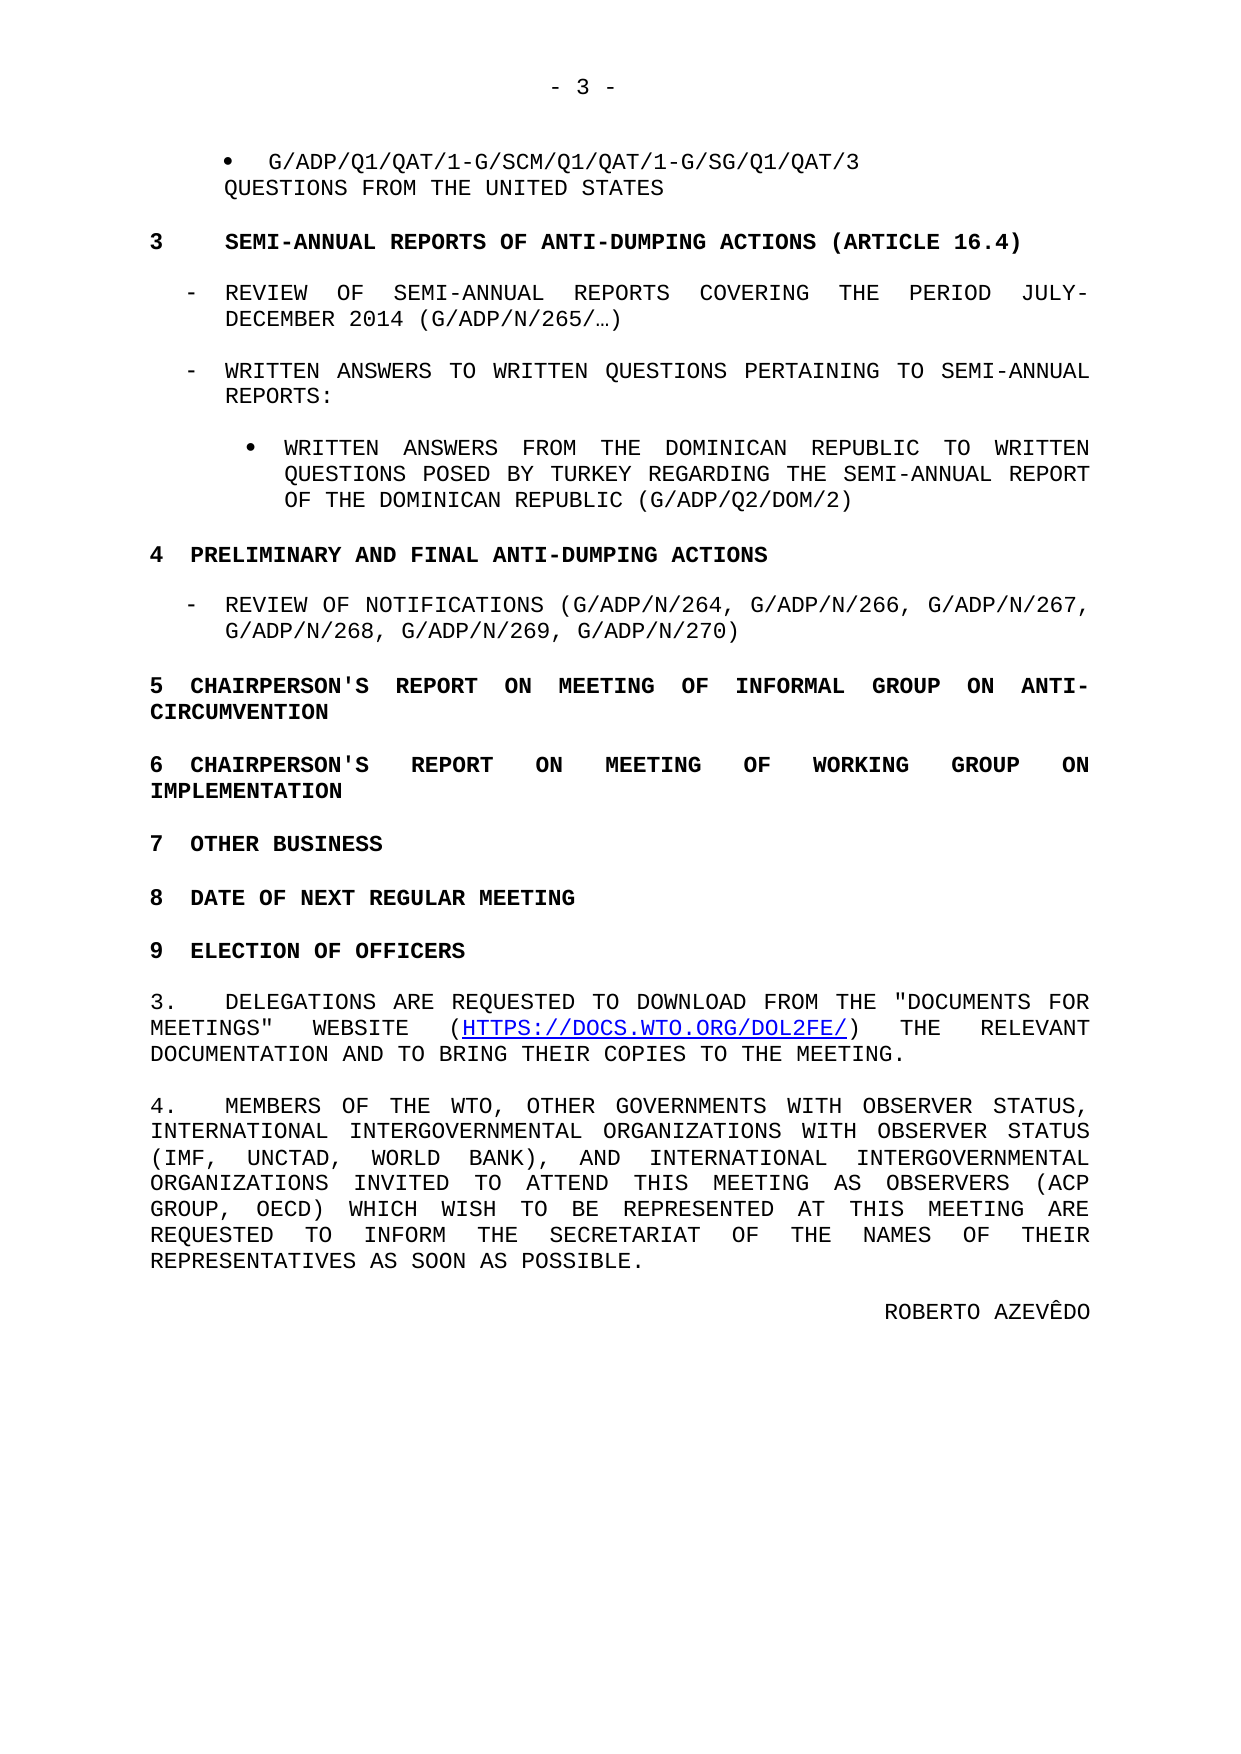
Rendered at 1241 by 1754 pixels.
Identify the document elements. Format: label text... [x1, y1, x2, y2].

list Review of semi-annual reports covering the period July-december 2014 (G/ADP/N/265/…) [187, 281, 1090, 333]
subtitle Election of Officers [150, 937, 1090, 965]
subtitle Preliminary and Final Anti-Dumping Actions [150, 541, 1090, 569]
list written answers FROM the dominican republic to written questions posed by turkey regarding the semi-annual report of the dominican republic (G/ADP/Q2/DOM/2) [247, 437, 1090, 514]
text ROBERTO AZEVÊDO [150, 1301, 1090, 1326]
subtitle Other Business [150, 830, 1090, 858]
list written answers to written questions pertaining to semi-annual reports: [187, 359, 1090, 411]
list G/ADP/Q1/QAT/1-G/SCM/Q1/QAT/1-G/SG/Q1/QAT/3 [224, 150, 1090, 176]
subtitle Chairperson's report on meeting of working group on implementation [150, 751, 1090, 805]
text 3. DELEGATIONS ARE REQUESTED TO DOWNLOAD FROM THE "DOCUMENTS FOR MEETINGS" WEBSITE (https://docs.wto.org/dol2fe/) THE RELEVANT DOCUMENTATION AND TO BRING THEIR COPIES TO THE MEETING. [150, 990, 1090, 1068]
subtitle Semi-Annual Reports of Anti-Dumping Actions (Article 16.4) [150, 228, 1090, 256]
subtitle Chairperson's Report on Meeting of Informal Group on Anti-Circumvention [150, 672, 1090, 726]
text 4. MEMBERS OF THE WTO, OTHER GOVERNMENTS WITH OBSERVER STATUS, INTERNATIONAL INTERGOVERNMENTAL ORGANIZATIONS WITH OBSERVER STATUS (IMF, UNCTAD, WORLD BANK), AND INTERNATIONAL INTERGOVERNMENTAL ORGANIZATIONS INVITED TO ATTEND THIS MEETING AS OBSERVERS (ACP GROUP, OECD) WHICH WISH TO BE REPRESENTED AT THIS MEETING ARE REQUESTED TO INFORM THE SECRETARIAT OF THE NAMES OF THEIR REPRESENTATIVES AS SOON AS POSSIBLE. [150, 1094, 1090, 1276]
subtitle Date of Next Regular Meeting [150, 883, 1090, 912]
list REview of notifications (G/ADP/N/264, G/ADP/N/266, G/ADP/N/267, G/ADP/N/268, G/ADP/N/269, G/ADP/N/270) [187, 594, 1090, 646]
text QUESTIONS FROM THE UNITED STATES [224, 176, 1090, 202]
